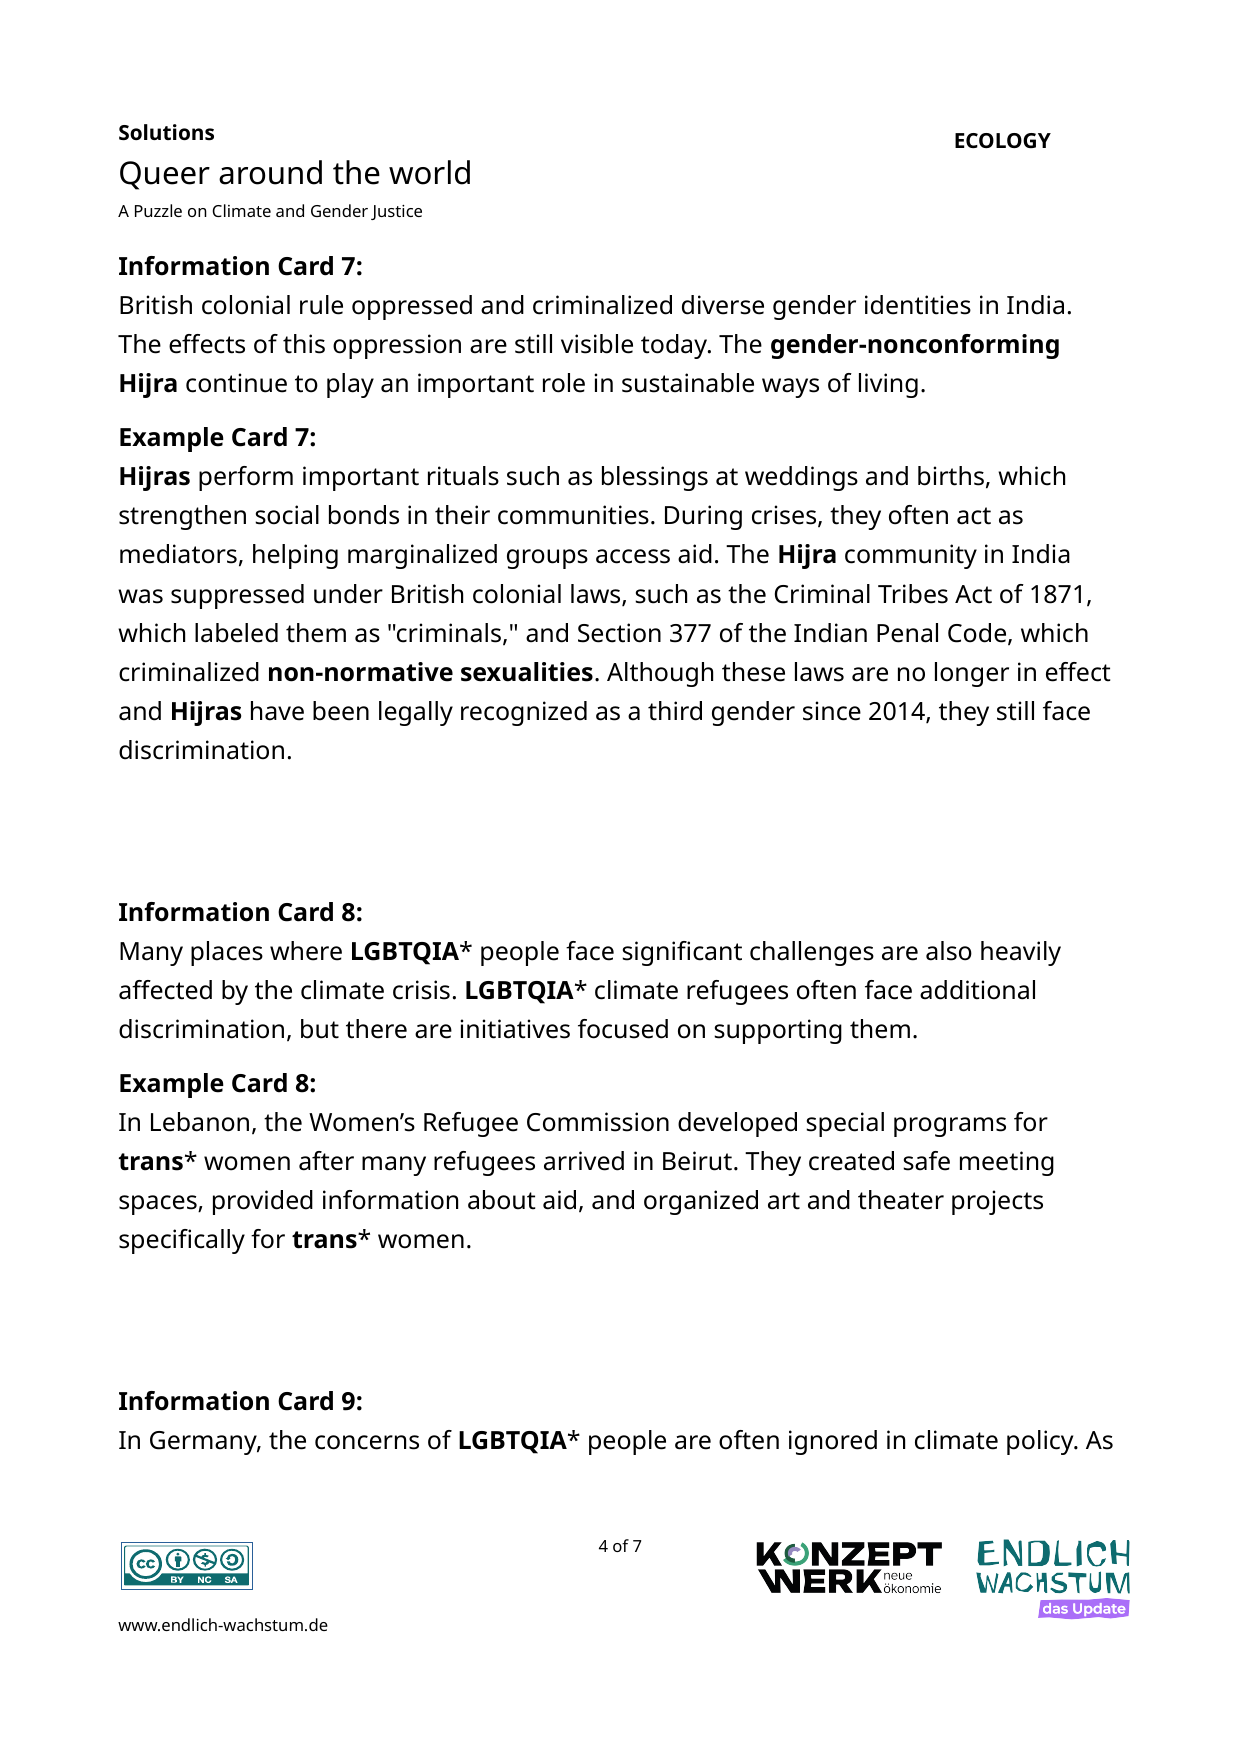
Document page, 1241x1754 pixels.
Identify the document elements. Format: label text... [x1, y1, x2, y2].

text Example Card 8: In Lebanon, the Women’s Refugee Commission developed special programs for trans* women after many refugees arrived in Beirut. They created safe meeting spaces, provided information about aid, and organized art and theater projects specifically for trans* women. [118, 1066, 1122, 1256]
text Example Card 7: Hijras perform important rituals such as blessings at weddings and births, which strengthen social bonds in their communities. During crises, they often act as mediators, helping marginalized groups access aid. The Hijra community in India was suppressed under British colonial laws, such as the Criminal Tribes Act of 1871, which labeled them as "criminals," and Section 377 of the Indian Penal Code, which criminalized non-normative sexualities. Although these laws are no longer in effect and Hijras have been legally recognized as a third gender since 2014, they still face discrimination. [118, 420, 1122, 767]
text Information Card 7: British colonial rule oppressed and criminalized diverse gender identities in India. The effects of this oppression are still visible today. The gender-nonconforming Hijra continue to play an important role in sustainable ways of living. [118, 248, 1122, 400]
picture [958, 1522, 1152, 1631]
text Information Card 8: Many places where LGBTQIA* people face significant challenges are also heavily affected by the climate crisis. LGBTQIA* climate refugees often face additional discrimination, but there are initiatives focused on supporting them. [118, 894, 1122, 1046]
text Information Card 9: In Germany, the concerns of LGBTQIA* people are often ignored in climate policy. As [118, 1383, 1122, 1457]
picture [752, 1536, 944, 1598]
